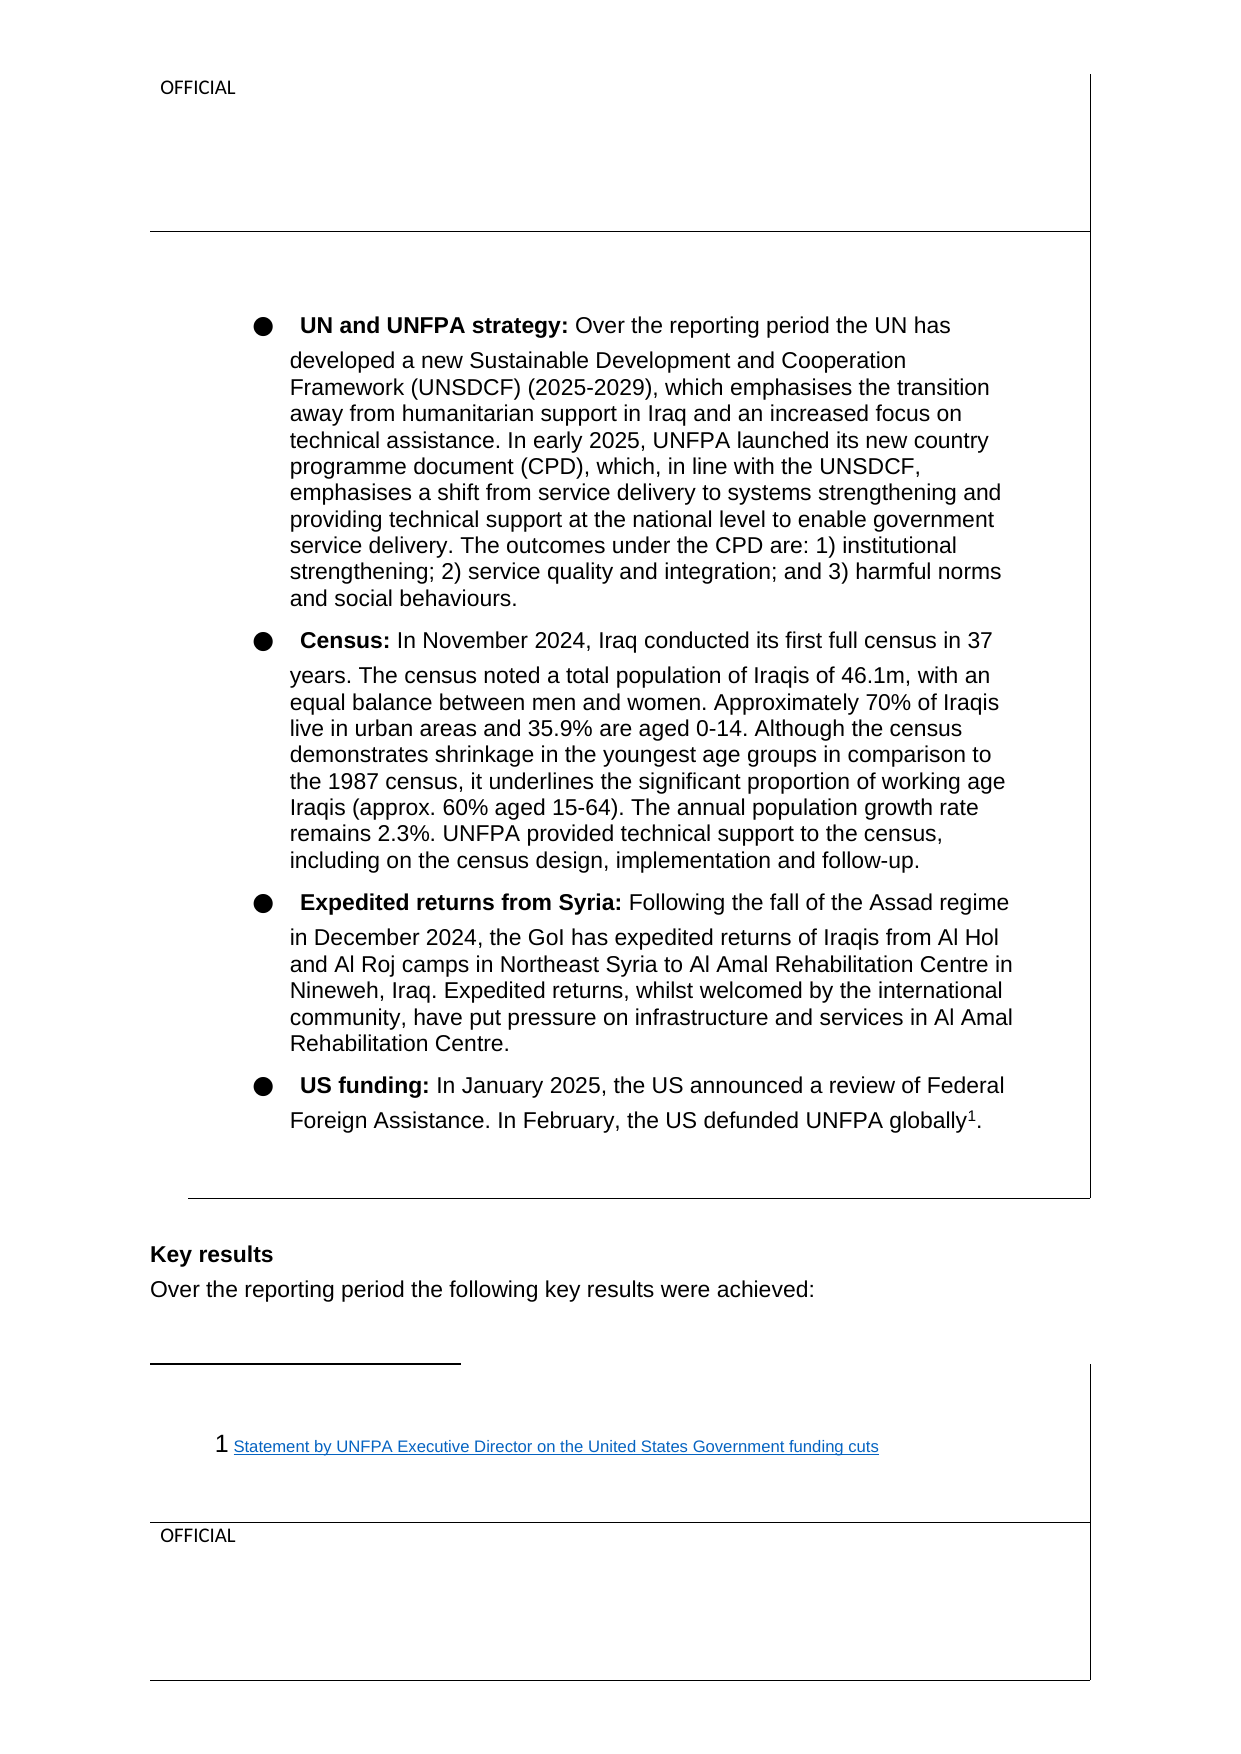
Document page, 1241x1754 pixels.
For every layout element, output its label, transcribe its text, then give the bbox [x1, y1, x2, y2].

list Statement by UNFPA Executive Director on the United States Government funding cuts [150, 1364, 1090, 1522]
text Over the reporting period the following key results were achieved: [150, 1276, 1090, 1302]
list US funding: In January 2025, the US announced a review of Federal Foreign Assistance. In February, the US defunded UNFPA globally. [187, 1056, 1090, 1198]
text Key results [150, 1241, 1090, 1268]
list Expedited returns from Syria: Following the fall of the Assad regime in December 2024, the GoI has expedited returns of Iraqis from Al Hol and Al Roj camps in Northeast Syria to Al Amal Rehabilitation Centre in Nineweh, Iraq. Expedited returns, whilst welcomed by the international community, have put pressure on infrastructure and services in Al Amal Rehabilitation Centre. [187, 873, 1090, 1056]
list Census: In November 2024, Iraq conducted its first full census in 37 years. The census noted a total population of Iraqis of 46.1m, with an equal balance between men and women. Approximately 70% of Iraqis live in urban areas and 35.9% are aged 0-14. Although the census demonstrates shrinkage in the youngest age groups in comparison to the 1987 census, it underlines the significant proportion of working age Iraqis (approx. 60% aged 15-64). The annual population growth rate remains 2.3%. UNFPA provided technical support to the census, including on the census design, implementation and follow-up. [187, 611, 1090, 873]
list UN and UNFPA strategy: Over the reporting period the UN has developed a new Sustainable Development and Cooperation Framework (UNSDCF) (2025-2029), which emphasises the transition away from humanitarian support in Iraq and an increased focus on technical assistance. In early 2025, UNFPA launched its new country programme document (CPD), which, in line with the UNSDCF, emphasises a shift from service delivery to systems strengthening and providing technical support at the national level to enable government service delivery. The outcomes under the CPD are: 1) institutional strengthening; 2) service quality and integration; and 3) harmful norms and social behaviours. [187, 232, 1090, 611]
